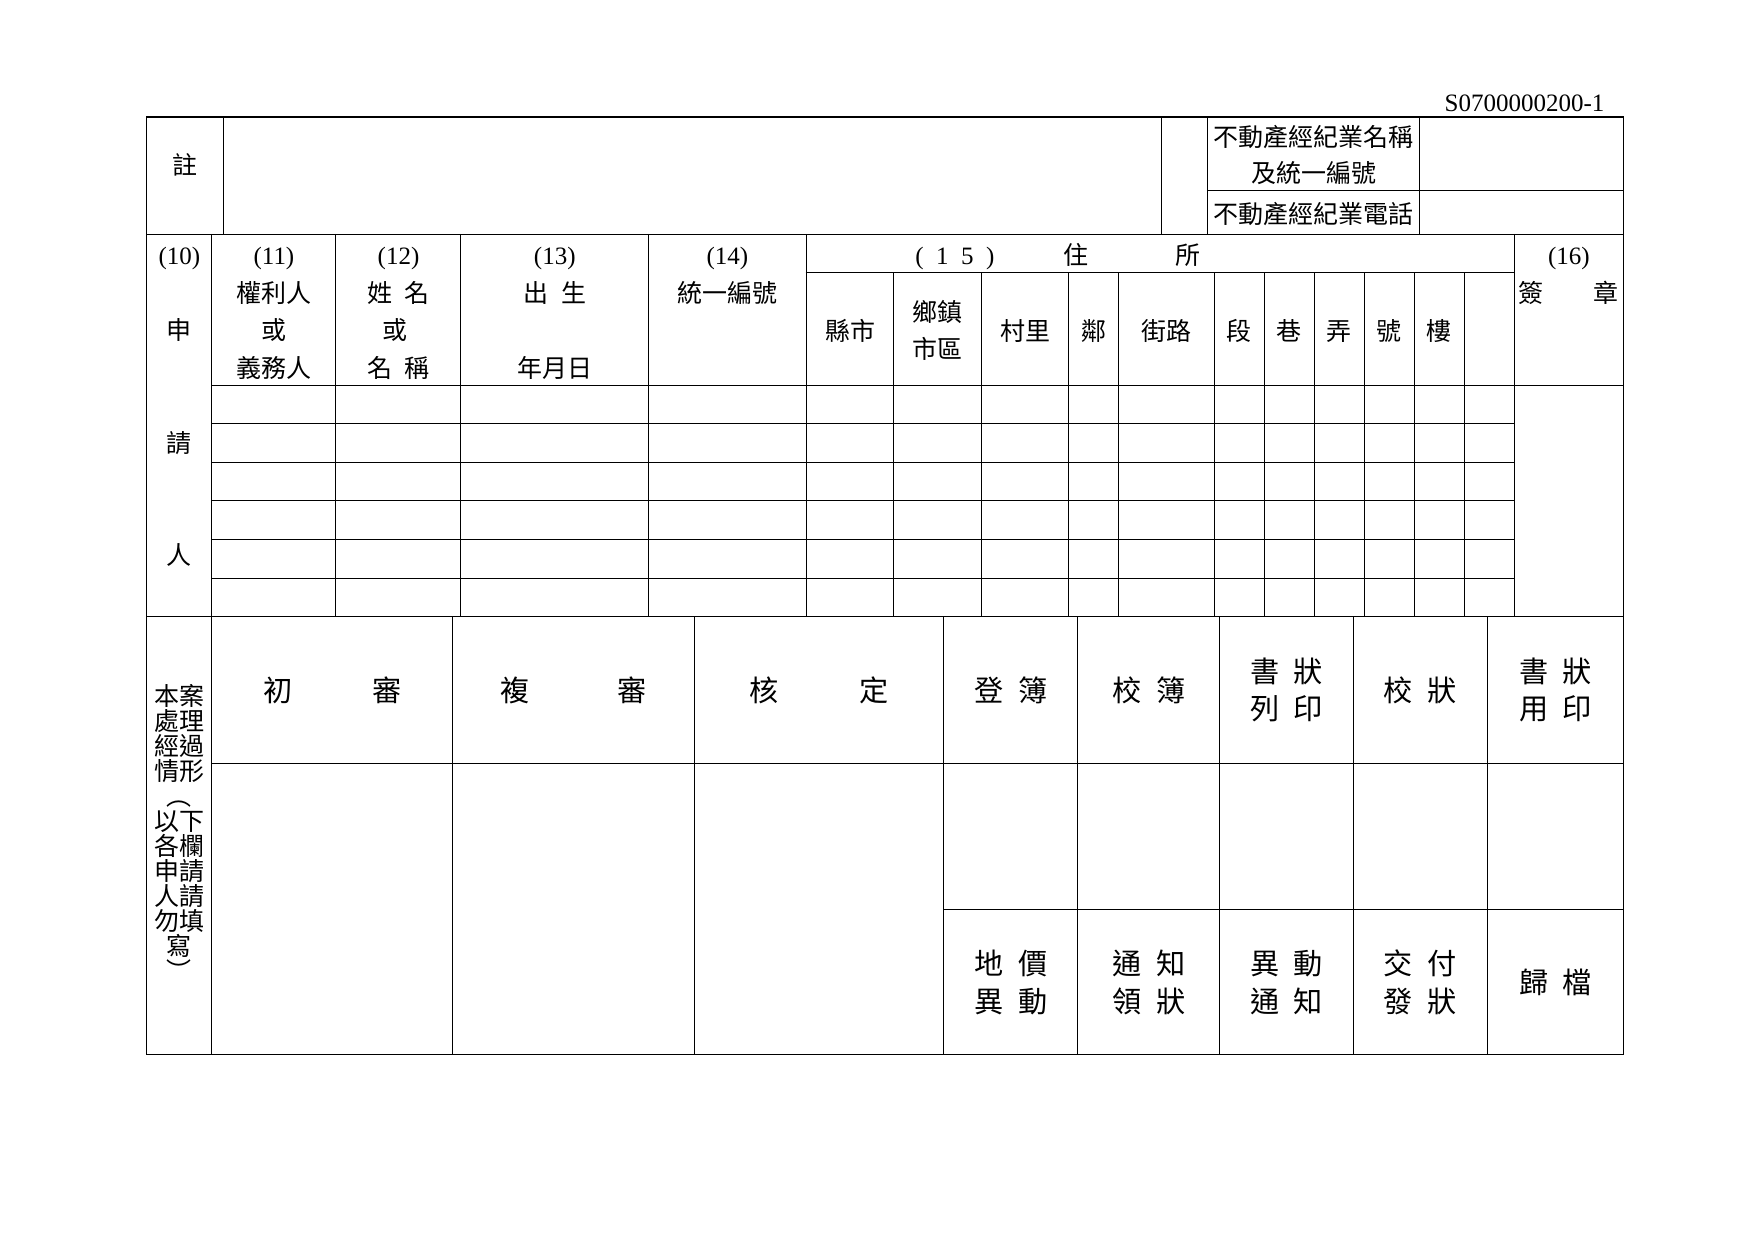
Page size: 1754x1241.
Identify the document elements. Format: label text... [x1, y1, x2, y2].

table_cell [807, 424, 893, 462]
table_cell [212, 764, 452, 1054]
table_cell [1315, 579, 1364, 616]
table_cell [453, 764, 694, 1054]
table_cell [1078, 764, 1219, 909]
table_cell [336, 424, 460, 462]
table_cell [1119, 424, 1214, 462]
table_cell [212, 579, 335, 616]
table_cell (14) 統一編號 [649, 235, 806, 385]
table_cell [224, 118, 1161, 234]
table_cell (13) 出 生 年月日 [461, 235, 648, 385]
table_cell [894, 386, 981, 423]
table_cell [1119, 579, 1214, 616]
table_cell [1265, 579, 1314, 616]
table_cell [982, 424, 1068, 462]
table_cell (12) 姓 名 或 名 稱 [336, 235, 460, 385]
table_cell 號 [1365, 273, 1414, 385]
table_cell [982, 386, 1068, 423]
table_cell [894, 463, 981, 500]
table_cell [461, 501, 648, 539]
table_cell [336, 463, 460, 500]
table_cell [1354, 764, 1487, 909]
table_cell [1069, 424, 1118, 462]
table_cell [212, 540, 335, 577]
table_cell [1119, 540, 1214, 577]
table_cell 歸 檔 [1488, 910, 1623, 1054]
table_cell 樓 [1415, 273, 1464, 385]
table_cell [649, 424, 806, 462]
table_cell 書 狀 用 印 [1488, 617, 1623, 763]
table_cell [336, 386, 460, 423]
table_cell [1465, 386, 1514, 423]
table_cell [894, 540, 981, 577]
table_cell [1515, 386, 1623, 616]
table_cell 縣市 [807, 273, 893, 385]
table_cell 註 [147, 118, 223, 234]
table_cell [982, 463, 1068, 500]
table_cell 異 動 通 知 [1220, 910, 1353, 1054]
table_cell [1415, 579, 1464, 616]
table_cell (16) 簽 章 [1515, 235, 1623, 385]
table_cell [649, 463, 806, 500]
table_cell 校 狀 [1354, 617, 1487, 763]
table_cell [894, 579, 981, 616]
table_cell 校 簿 [1078, 617, 1219, 763]
table_cell [649, 386, 806, 423]
table_cell [1119, 386, 1214, 423]
table_cell [212, 501, 335, 539]
table_cell [1315, 386, 1364, 423]
table_cell [336, 501, 460, 539]
table_cell [1265, 540, 1314, 577]
table_cell 書 狀 列 印 [1220, 617, 1353, 763]
table_cell [1215, 579, 1264, 616]
table_cell [1365, 579, 1414, 616]
table_cell 巷 [1265, 273, 1314, 385]
table_cell [336, 579, 460, 616]
table_cell [649, 579, 806, 616]
table_cell (11) 權利人 或 義務人 [212, 235, 335, 385]
table_cell [1162, 118, 1207, 234]
table_cell [1215, 501, 1264, 539]
table_cell [1365, 386, 1414, 423]
table_cell 不動產經紀業名稱 及統一編號 [1208, 118, 1419, 190]
table_cell [1265, 424, 1314, 462]
table_cell [807, 463, 893, 500]
table_cell 弄 [1315, 273, 1364, 385]
table_cell 鄉鎮 市區 [894, 273, 981, 385]
table_cell 地 價 異 動 [944, 910, 1077, 1054]
table_cell [1365, 463, 1414, 500]
table_cell (15) 住 所 [807, 235, 1514, 272]
table_cell 初 審 [212, 617, 452, 763]
table_cell 交 付 發 狀 [1354, 910, 1487, 1054]
table_cell [1415, 540, 1464, 577]
table_cell [461, 463, 648, 500]
table_cell [982, 540, 1068, 577]
table_cell 通 知 領 狀 [1078, 910, 1219, 1054]
table_cell [1420, 118, 1623, 190]
table_cell [212, 424, 335, 462]
table_cell [807, 540, 893, 577]
table_cell [1265, 386, 1314, 423]
table_cell [1265, 463, 1314, 500]
table_cell [944, 764, 1077, 909]
table_cell [1465, 579, 1514, 616]
table_cell [461, 424, 648, 462]
table_cell (10) 申 請 人 [147, 235, 211, 616]
table_cell [982, 579, 1068, 616]
table_cell 村里 [982, 273, 1068, 385]
table_cell [1420, 191, 1623, 234]
table_cell [1465, 540, 1514, 577]
table_cell [1069, 501, 1118, 539]
table_cell [1069, 579, 1118, 616]
table_cell [461, 540, 648, 577]
table_cell [649, 540, 806, 577]
table_cell [1220, 764, 1353, 909]
table_cell [212, 463, 335, 500]
table_cell [894, 501, 981, 539]
table_cell [1365, 424, 1414, 462]
table_cell [1119, 501, 1214, 539]
table_cell [649, 501, 806, 539]
table_cell [1315, 501, 1364, 539]
table_cell [1119, 463, 1214, 500]
table_cell [212, 386, 335, 423]
table_cell [1215, 463, 1264, 500]
table_cell [1465, 273, 1514, 385]
table_cell [1465, 424, 1514, 462]
table_cell [695, 764, 943, 1054]
table_cell [1488, 764, 1623, 909]
table_cell [1215, 386, 1264, 423]
table_cell 不動產經紀業電話 [1208, 191, 1419, 234]
table_cell 複 審 [453, 617, 694, 763]
table_cell [1315, 463, 1364, 500]
table_cell [1415, 424, 1464, 462]
table_cell [807, 501, 893, 539]
table_cell 段 [1215, 273, 1264, 385]
table_cell [1365, 501, 1414, 539]
table_cell [1465, 463, 1514, 500]
table_cell [982, 501, 1068, 539]
table_cell [894, 424, 981, 462]
table_cell 核 定 [695, 617, 943, 763]
table_cell [461, 386, 648, 423]
table_cell [1069, 540, 1118, 577]
table_cell 本案處理經過情形︵ 以下各欄 申請人請勿填寫 ︶ [147, 617, 211, 1054]
table_cell [1069, 463, 1118, 500]
table_cell 鄰 [1069, 273, 1118, 385]
table_cell [1265, 501, 1314, 539]
table_cell [1415, 386, 1464, 423]
table_cell [1315, 540, 1364, 577]
table_cell [1415, 501, 1464, 539]
table_cell 登 簿 [944, 617, 1077, 763]
table_cell [807, 386, 893, 423]
table_cell 街路 [1119, 273, 1214, 385]
table_cell [336, 540, 460, 577]
table_cell [1069, 386, 1118, 423]
table_cell [461, 579, 648, 616]
table_cell [1315, 424, 1364, 462]
table_cell [1415, 463, 1464, 500]
table_cell [807, 579, 893, 616]
table_cell [1215, 424, 1264, 462]
table_cell [1465, 501, 1514, 539]
table_cell [1365, 540, 1414, 577]
table_cell [1215, 540, 1264, 577]
